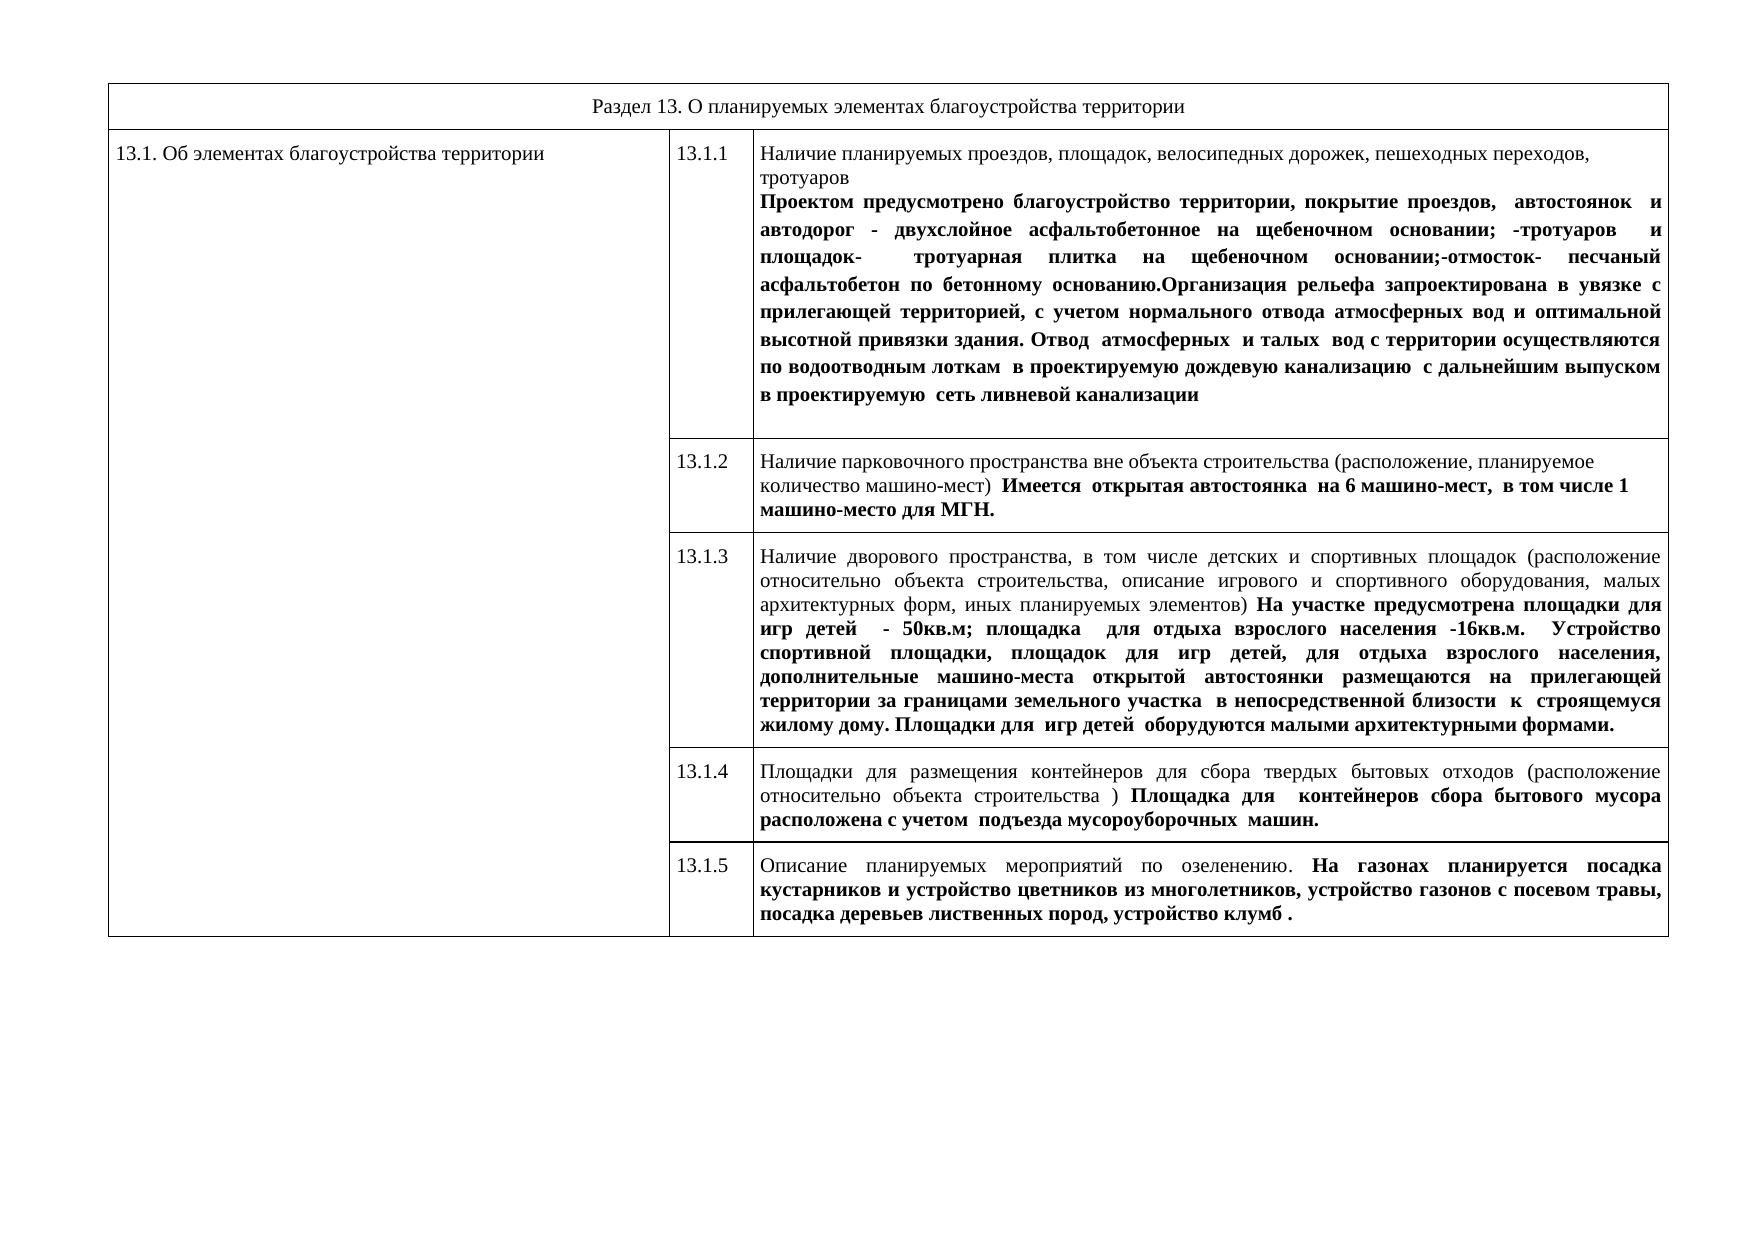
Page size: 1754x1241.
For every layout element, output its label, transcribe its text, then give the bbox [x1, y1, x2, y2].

table_cell 13.1.3 [670, 533, 753, 747]
table_cell Раздел 13. О планируемых элементах благоустройства территории [109, 84, 1668, 129]
table_cell 13.1.4 [670, 748, 753, 841]
table_cell Описание планируемых мероприятий по озеленению. На газонах планируется посадка кустарников и устройство цветников из многолетников, устройство газонов с посевом травы, посадка деревьев лиственных пород, устройство клумб . [754, 843, 1668, 936]
table_cell Площадки для размещения контейнеров для сбора твердых бытовых отходов (расположение относительно объекта строительства ) Площадка для контейнеров сбора бытового мусора расположена с учетом подъезда мусороуборочных машин. [754, 748, 1668, 841]
table_cell 13.1.5 [670, 843, 753, 936]
table_cell 13.1.2 [670, 439, 753, 532]
table_cell Наличие дворового пространства, в том числе детских и спортивных площадок (расположение относительно объекта строительства, описание игрового и спортивного оборудования, малых архитектурных форм, иных планируемых элементов) На участке предусмотрена площадки для игр детей - 50кв.м; площадка для отдыха взрослого населения -16кв.м. Устройство спортивной площадки, площадок для игр детей, для отдыха взрослого населения, дополнительные машино-места открытой автостоянки размещаются на прилегающей территории за границами земельного участка в непосредственной близости к строящемуся жилому дому. Площадки для игр детей оборудуются малыми архитектурными формами. [754, 533, 1668, 747]
table_cell 13.1.1 [670, 130, 753, 438]
table_cell Наличие планируемых проездов, площадок, велосипедных дорожек, пешеходных переходов, тротуаров Проектом предусмотрено благоустройство территории, покрытие проездов, автостоянок и автодорог - двухслойное асфальтобетонное на щебеночном основании; -тротуаров и площадок- тротуарная плитка на щебеночном основании;-отмосток- песчаный асфальтобетон по бетонному основанию.Организация рельефа запроектирована в увязке с прилегающей территорией, с учетом нормального отвода атмосферных вод и оптимальной высотной привязки здания. Отвод атмосферных и талых вод с территории осуществляются по водоотводным лоткам в проектируемую дождевую канализацию с дальнейшим выпуском в проектируемую сеть ливневой канализации [754, 130, 1668, 438]
table_cell 13.1. Об элементах благоустройства территории [109, 130, 669, 936]
table_cell Наличие парковочного пространства вне объекта строительства (расположение, планируемое количество машино-мест) Имеется открытая автостоянка на 6 машино-мест, в том числе 1 машино-место для МГН. [754, 439, 1668, 532]
